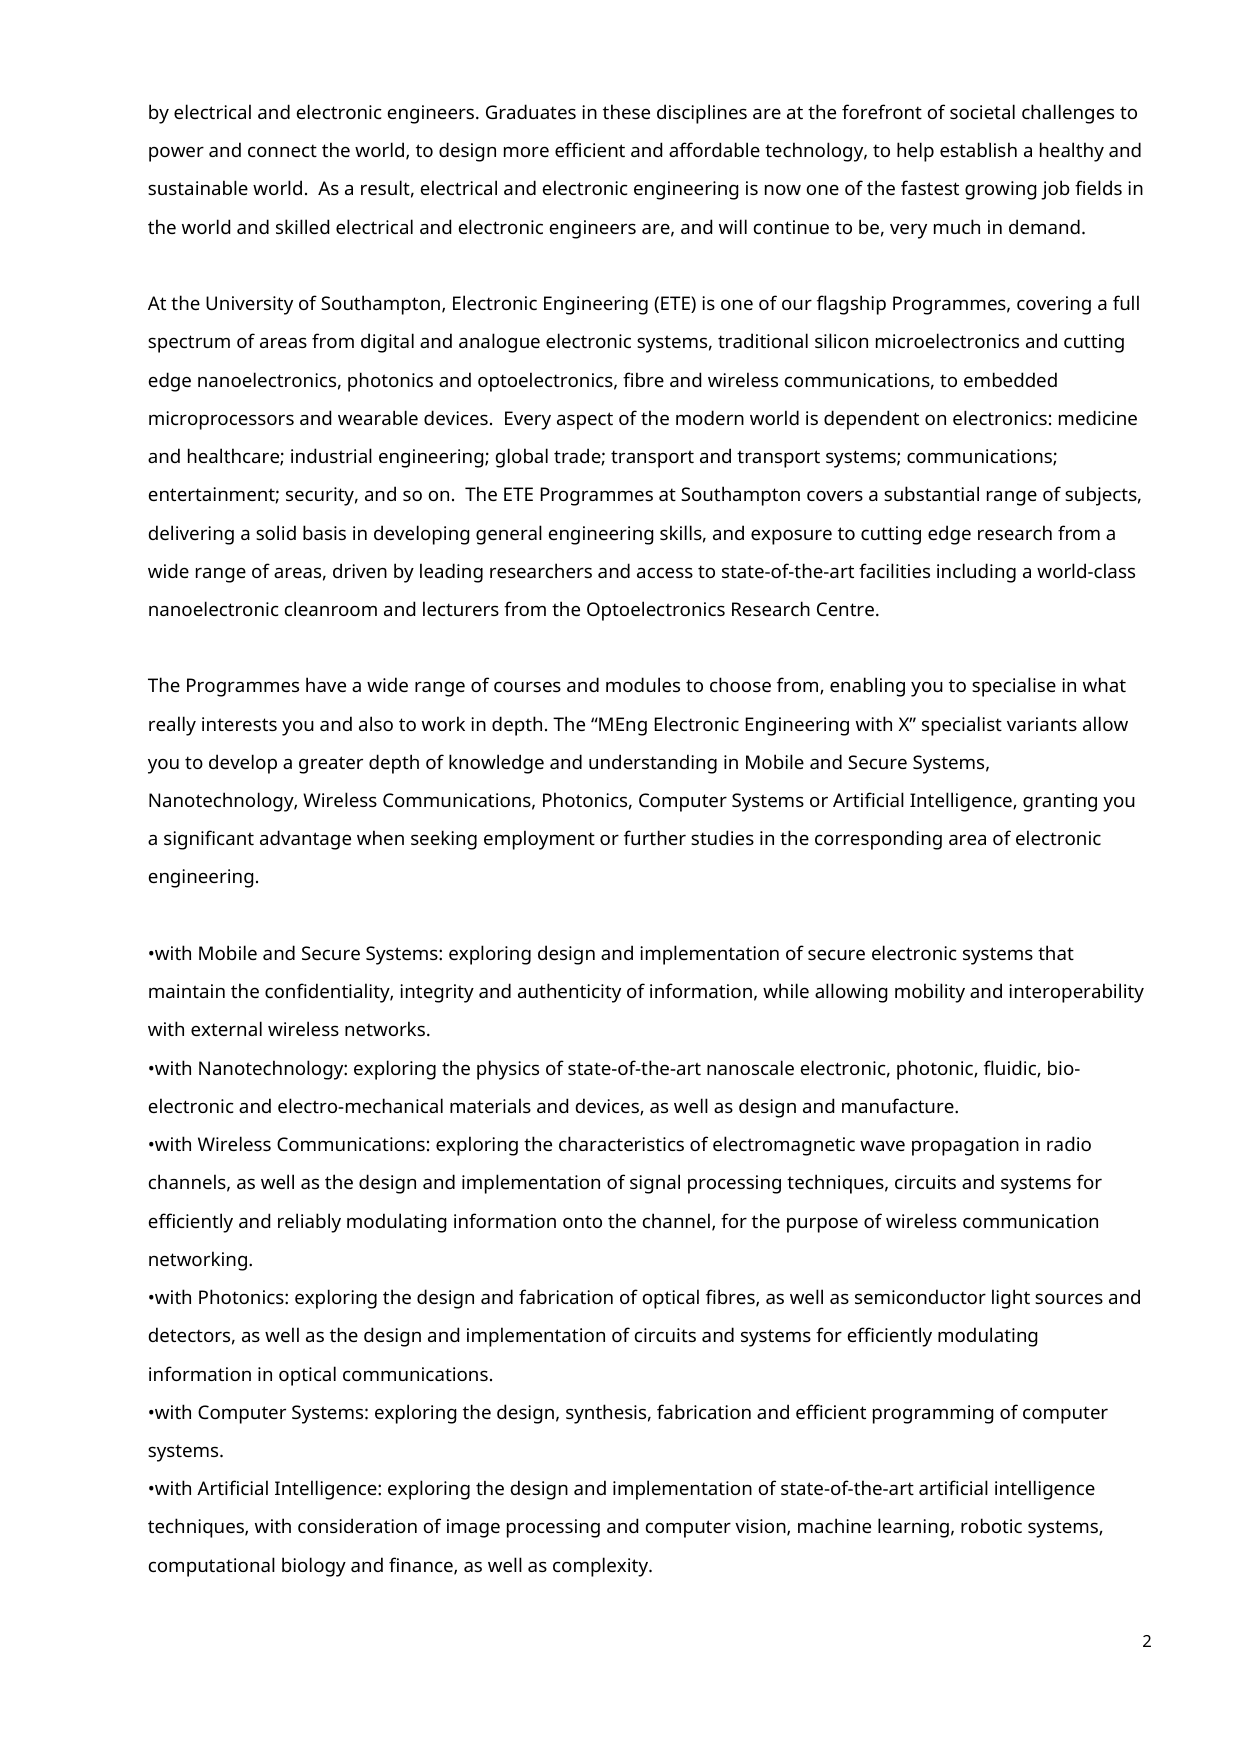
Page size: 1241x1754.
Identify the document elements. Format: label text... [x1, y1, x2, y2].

text by electrical and electronic engineers. Graduates in these disciplines are at the forefront of societal challenges to power and connect the world, to design more efficient and affordable technology, to help establish a healthy and sustainable world. As a result, electrical and electronic engineering is now one of the fastest growing job fields in the world and skilled electrical and electronic engineers are, and will continue to be, very much in demand. At the University of Southampton, Electronic Engineering (ETE) is one of our flagship Programmes, covering a full spectrum of areas from digital and analogue electronic systems, traditional silicon microelectronics and cutting edge nanoelectronics, photonics and optoelectronics, fibre and wireless communications, to embedded microprocessors and wearable devices. Every aspect of the modern world is dependent on electronics: medicine and healthcare; industrial engineering; global trade; transport and transport systems; communications; entertainment; security, and so on. The ETE Programmes at Southampton covers a substantial range of subjects, delivering a solid basis in developing general engineering skills, and exposure to cutting edge research from a wide range of areas, driven by leading researchers and access to state-of-the-art facilities including a world-class nanoelectronic cleanroom and lecturers from the Optoelectronics Research Centre. The Programmes have a wide range of courses and modules to choose from, enabling you to specialise in what really interests you and also to work in depth. The “MEng Electronic Engineering with X” specialist variants allow you to develop a greater depth of knowledge and understanding in Mobile and Secure Systems, Nanotechnology, Wireless Communications, Photonics, Computer Systems or Artificial Intelligence, granting you a significant advantage when seeking employment or further studies in the corresponding area of electronic engineering. •with Mobile and Secure Systems: exploring design and implementation of secure electronic systems that maintain the confidentiality, integrity and authenticity of information, while allowing mobility and interoperability with external wireless networks. •with Nanotechnology: exploring the physics of state-of-the-art nanoscale electronic, photonic, fluidic, bio-electronic and electro-mechanical materials and devices, as well as design and manufacture. •with Wireless Communications: exploring the characteristics of electromagnetic wave propagation in radio channels, as well as the design and implementation of signal processing techniques, circuits and systems for efficiently and reliably modulating information onto the channel, for the purpose of wireless communication networking. •with Photonics: exploring the design and fabrication of optical fibres, as well as semiconductor light sources and detectors, as well as the design and implementation of circuits and systems for efficiently modulating information in optical communications. •with Computer Systems: exploring the design, synthesis, fabrication and efficient programming of computer systems. •with Artificial Intelligence: exploring the design and implementation of state-of-the-art artificial intelligence techniques, with consideration of image processing and computer vision, machine learning, robotic systems, computational biology and finance, as well as complexity. [148, 99, 1145, 1616]
